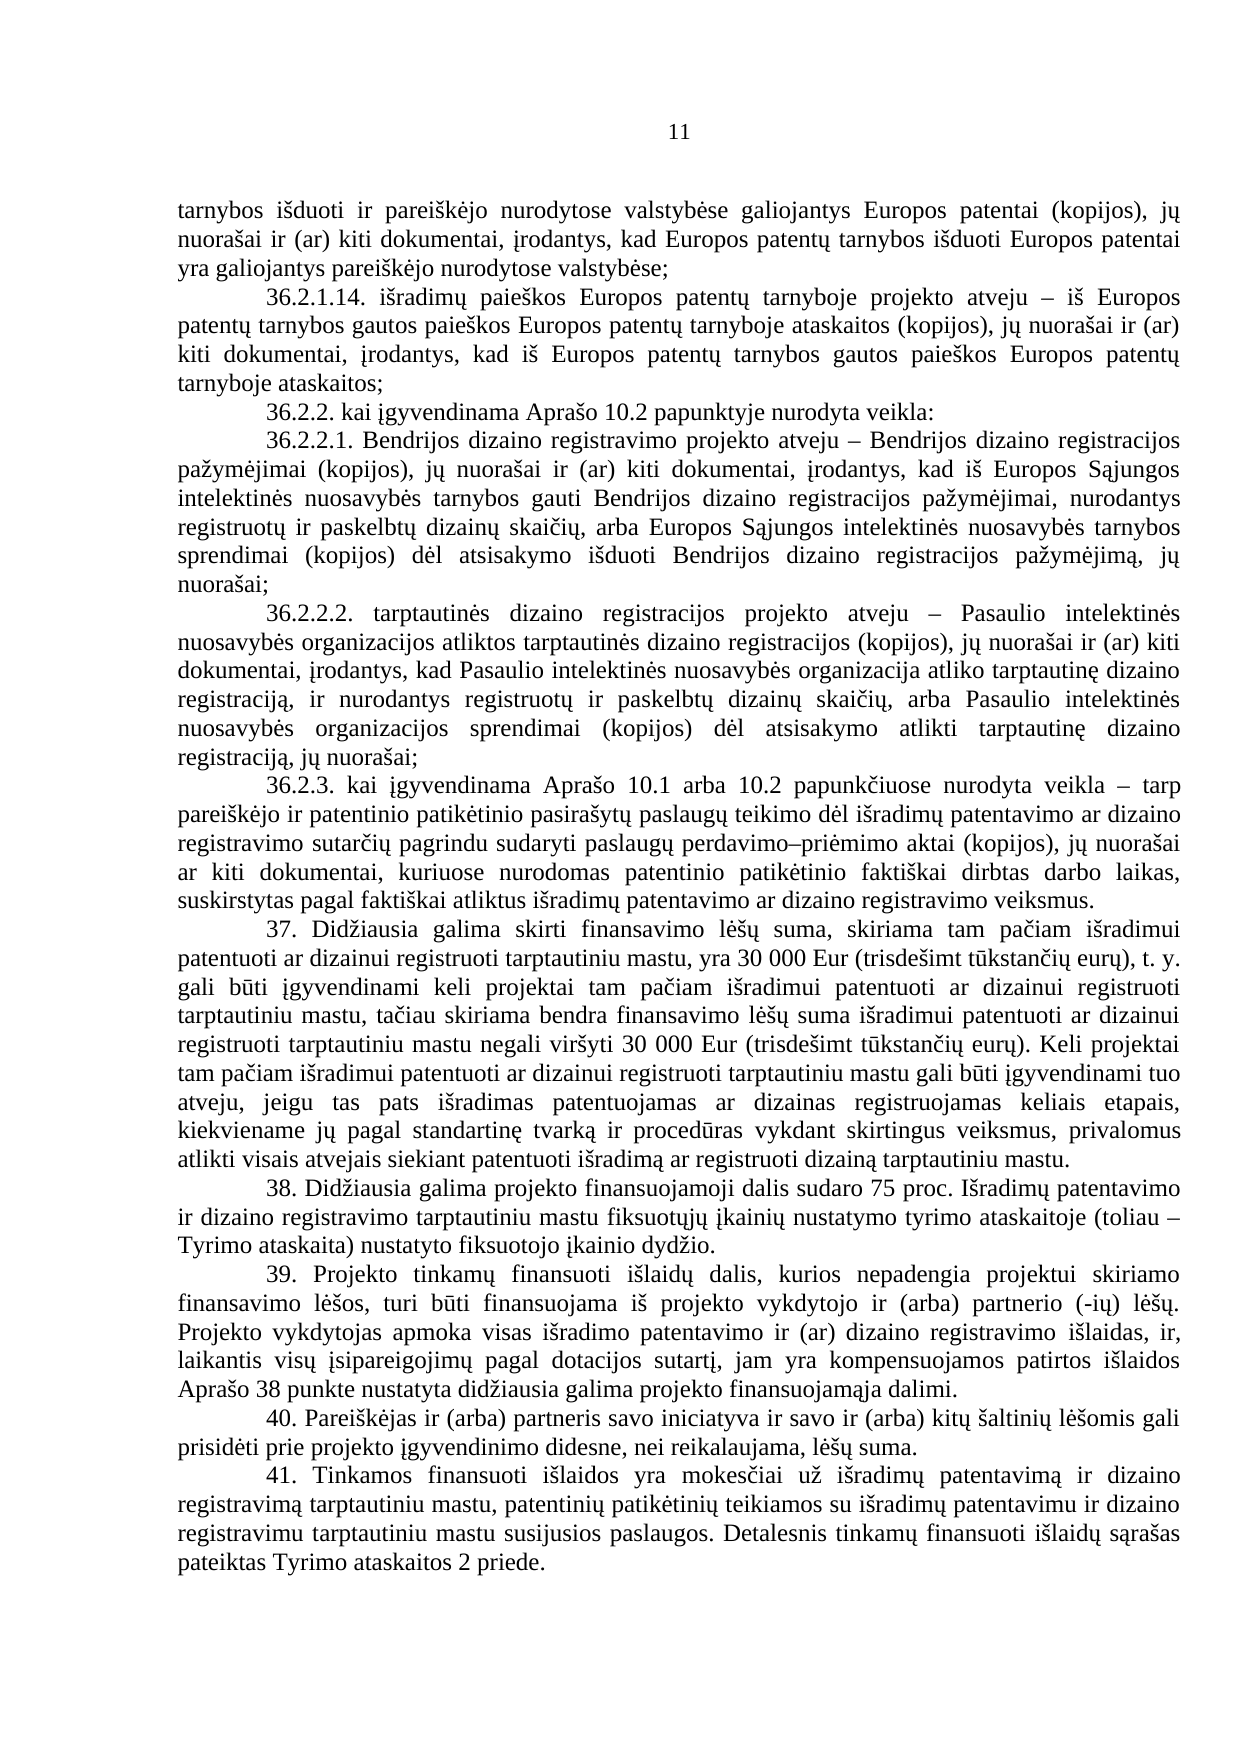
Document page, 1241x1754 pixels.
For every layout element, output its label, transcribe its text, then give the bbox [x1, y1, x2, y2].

text 36.2.3. kai įgyvendinama Aprašo 10.1 arba 10.2 papunkčiuose nurodyta veikla – tarp pareiškėjo ir patentinio patikėtinio pasirašytų paslaugų teikimo dėl išradimų patentavimo ar dizaino registravimo sutarčių pagrindu sudaryti paslaugų perdavimo–priėmimo aktai (kopijos), jų nuorašai ar kiti dokumentai, kuriuose nurodomas patentinio patikėtinio faktiškai dirbtas darbo laikas, suskirstytas pagal faktiškai atliktus išradimų patentavimo ar dizaino registravimo veiksmus. [177, 771, 1181, 914]
text 36.2.1.14. išradimų paieškos Europos patentų tarnyboje projekto atveju – iš Europos patentų tarnybos gautos paieškos Europos patentų tarnyboje ataskaitos (kopijos), jų nuorašai ir (ar) kiti dokumentai, įrodantys, kad iš Europos patentų tarnybos gautos paieškos Europos patentų tarnyboje ataskaitos; [177, 282, 1181, 397]
text 40. Pareiškėjas ir (arba) partneris savo iniciatyva ir savo ir (arba) kitų šaltinių lėšomis gali prisidėti prie projekto įgyvendinimo didesne, nei reikalaujama, lėšų suma. [177, 1403, 1181, 1461]
text 38. Didžiausia galima projekto finansuojamoji dalis sudaro 75 proc. Išradimų patentavimo ir dizaino registravimo tarptautiniu mastu fiksuotųjų įkainių nustatymo tyrimo ataskaitoje (toliau – Tyrimo ataskaita) nustatyto fiksuotojo įkainio dydžio. [177, 1173, 1181, 1259]
text 36.2.2.2. tarptautinės dizaino registracijos projekto atveju – Pasaulio intelektinės nuosavybės organizacijos atliktos tarptautinės dizaino registracijos (kopijos), jų nuorašai ir (ar) kiti dokumentai, įrodantys, kad Pasaulio intelektinės nuosavybės organizacija atliko tarptautinę dizaino registraciją, ir nurodantys registruotų ir paskelbtų dizainų skaičių, arba Pasaulio intelektinės nuosavybės organizacijos sprendimai (kopijos) dėl atsisakymo atlikti tarptautinę dizaino registraciją, jų nuorašai; [177, 598, 1181, 771]
text tarnybos išduoti ir pareiškėjo nurodytose valstybėse galiojantys Europos patentai (kopijos), jų nuorašai ir (ar) kiti dokumentai, įrodantys, kad Europos patentų tarnybos išduoti Europos patentai yra galiojantys pareiškėjo nurodytose valstybėse; [177, 196, 1181, 282]
text 41. Tinkamos finansuoti išlaidos yra mokesčiai už išradimų patentavimą ir dizaino registravimą tarptautiniu mastu, patentinių patikėtinių teikiamos su išradimų patentavimu ir dizaino registravimu tarptautiniu mastu susijusios paslaugos. Detalesnis tinkamų finansuoti išlaidų sąrašas pateiktas Tyrimo ataskaitos 2 priede. [177, 1461, 1181, 1576]
text 36.2.2. kai įgyvendinama Aprašo 10.2 papunktyje nurodyta veikla: [177, 397, 1181, 426]
text 36.2.2.1. Bendrijos dizaino registravimo projekto atveju – Bendrijos dizaino registracijos pažymėjimai (kopijos), jų nuorašai ir (ar) kiti dokumentai, įrodantys, kad iš Europos Sąjungos intelektinės nuosavybės tarnybos gauti Bendrijos dizaino registracijos pažymėjimai, nurodantys registruotų ir paskelbtų dizainų skaičių, arba Europos Sąjungos intelektinės nuosavybės tarnybos sprendimai (kopijos) dėl atsisakymo išduoti Bendrijos dizaino registracijos pažymėjimą, jų nuorašai; [177, 426, 1181, 598]
text 37. Didžiausia galima skirti finansavimo lėšų suma, skiriama tam pačiam išradimui patentuoti ar dizainui registruoti tarptautiniu mastu, yra 30 000 Eur (trisdešimt tūkstančių eurų), t. y. gali būti įgyvendinami keli projektai tam pačiam išradimui patentuoti ar dizainui registruoti tarptautiniu mastu, tačiau skiriama bendra finansavimo lėšų suma išradimui patentuoti ar dizainui registruoti tarptautiniu mastu negali viršyti 30 000 Eur (trisdešimt tūkstančių eurų). Keli projektai tam pačiam išradimui patentuoti ar dizainui registruoti tarptautiniu mastu gali būti įgyvendinami tuo atveju, jeigu tas pats išradimas patentuojamas ar dizainas registruojamas keliais etapais, kiekviename jų pagal standartinę tvarką ir procedūras vykdant skirtingus veiksmus, privalomus atlikti visais atvejais siekiant patentuoti išradimą ar registruoti dizainą tarptautiniu mastu. [177, 914, 1181, 1173]
text 39. Projekto tinkamų finansuoti išlaidų dalis, kurios nepadengia projektui skiriamo finansavimo lėšos, turi būti finansuojama iš projekto vykdytojo ir (arba) partnerio (-ių) lėšų. Projekto vykdytojas apmoka visas išradimo patentavimo ir (ar) dizaino registravimo išlaidas, ir, laikantis visų įsipareigojimų pagal dotacijos sutartį, jam yra kompensuojamos patirtos išlaidos Aprašo 38 punkte nustatyta didžiausia galima projekto finansuojamąja dalimi. [177, 1259, 1181, 1403]
